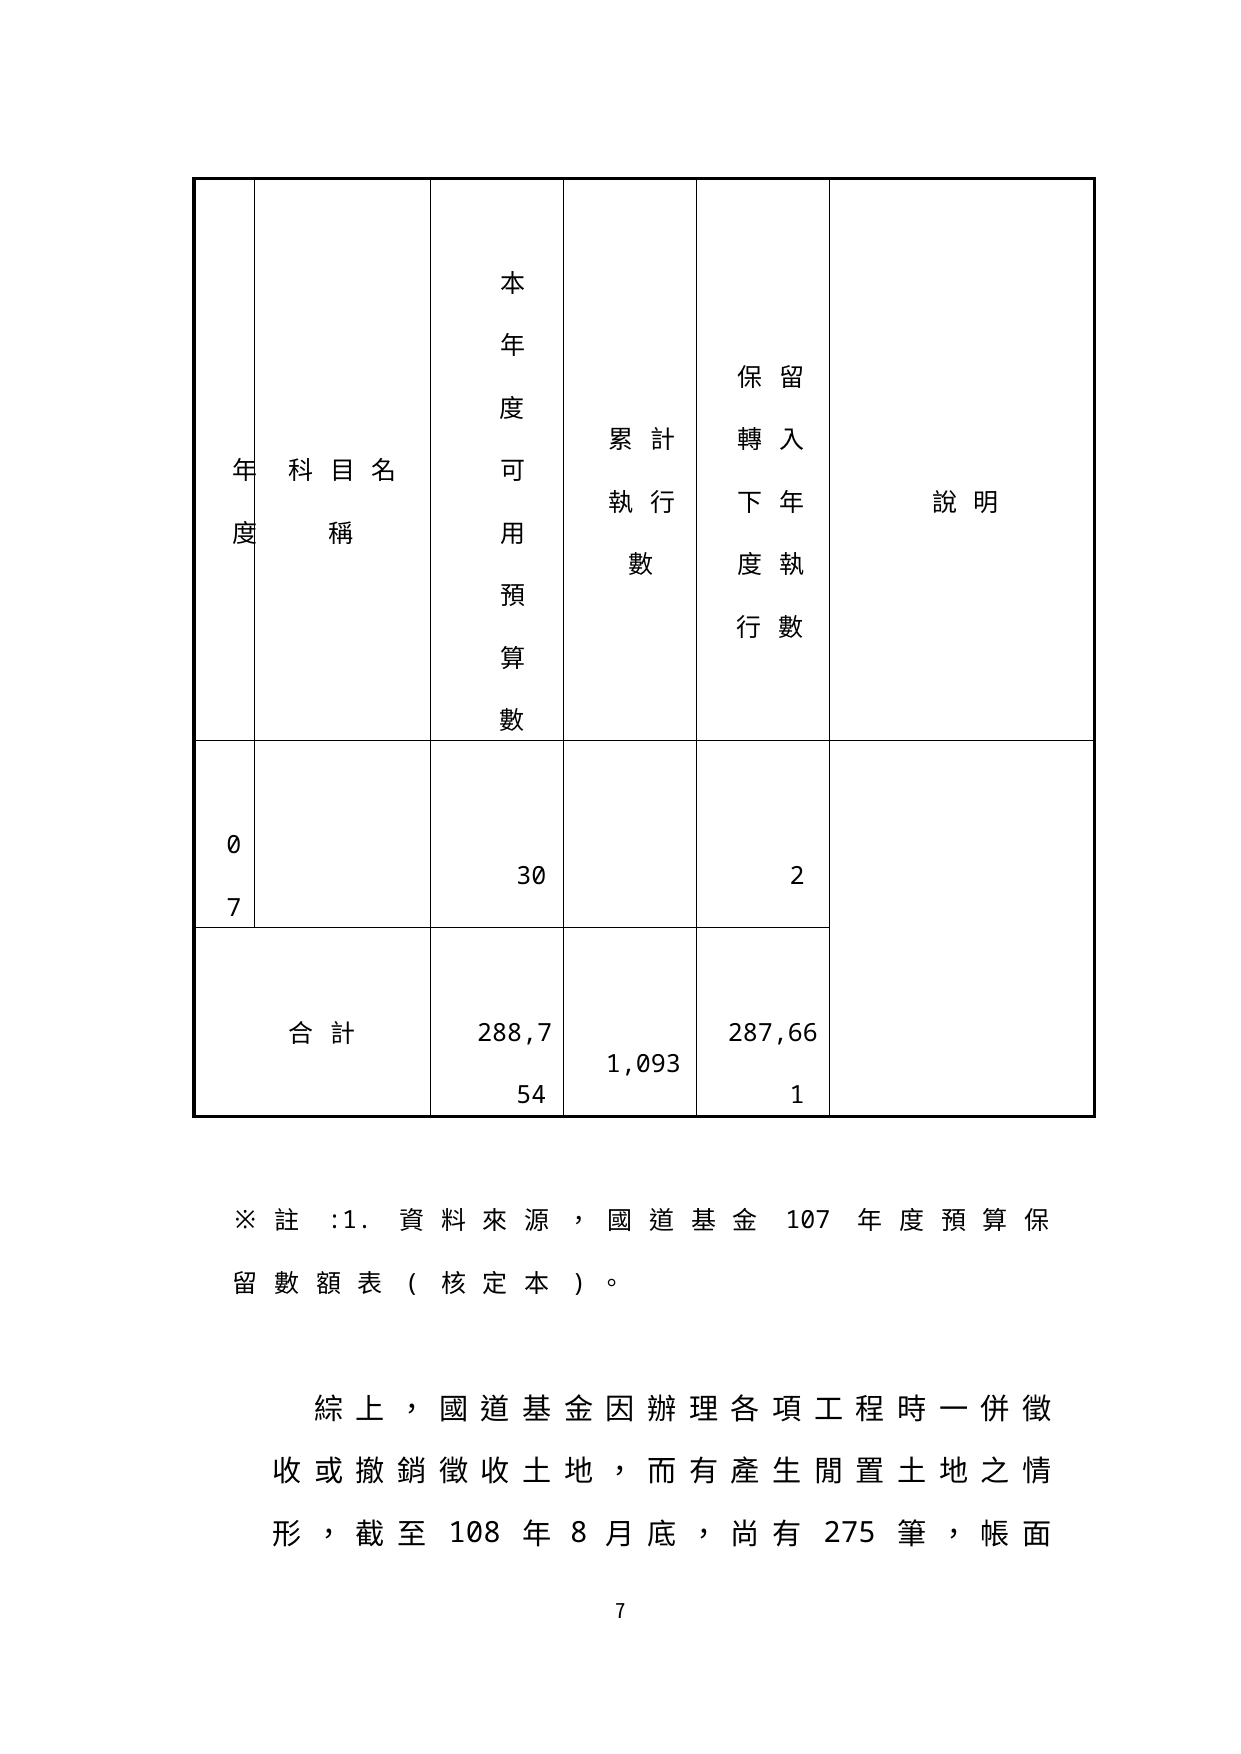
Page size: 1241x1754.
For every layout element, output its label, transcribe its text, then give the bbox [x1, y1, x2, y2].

table_cell 288,754 [431, 928, 563, 1115]
table_cell 1,093 [564, 928, 696, 1115]
text ※註:1.資料來源，國道基金107年度預算保留數額表(核定本)。 [185, 1177, 1058, 1302]
table_cell 287,661 [697, 928, 829, 1115]
table_cell [564, 741, 696, 927]
table_cell [255, 741, 430, 927]
table_header 本年度 可用預算數 [431, 180, 563, 740]
table_cell 合計 [196, 928, 430, 1115]
text 綜上，國道基金因辦理各項工程時一併徵收或撤銷徵收土地，而有產生閒置土地之情形，截至108年8月底，尚有275筆，帳面價值2億5,941萬2千元之閒置土地待賡續積極處理。該基金雖已規劃將閒置土地申請變更非公用財產，並移交國產署接管，惟其移交之土地多因面積較小、地處偏遠或鄰近高速公路等，致國產署於接管後亦不易處分，允宜於未來工程規劃時，研謀減少閒置土地發生之情形，以維國家資源有效運用。 [242, 1365, 1058, 1552]
table_cell 07 [196, 741, 254, 927]
table_header 科目名稱 [255, 180, 430, 740]
table_cell [830, 741, 1093, 1115]
table_header 累計執行數 [564, 180, 696, 740]
table_cell 2 [697, 741, 829, 927]
table_header 年度 [196, 180, 254, 740]
table_header 說明 [830, 180, 1093, 740]
table_cell 30 [431, 741, 563, 927]
table_header 保留轉入下年度執行數 [697, 180, 829, 740]
